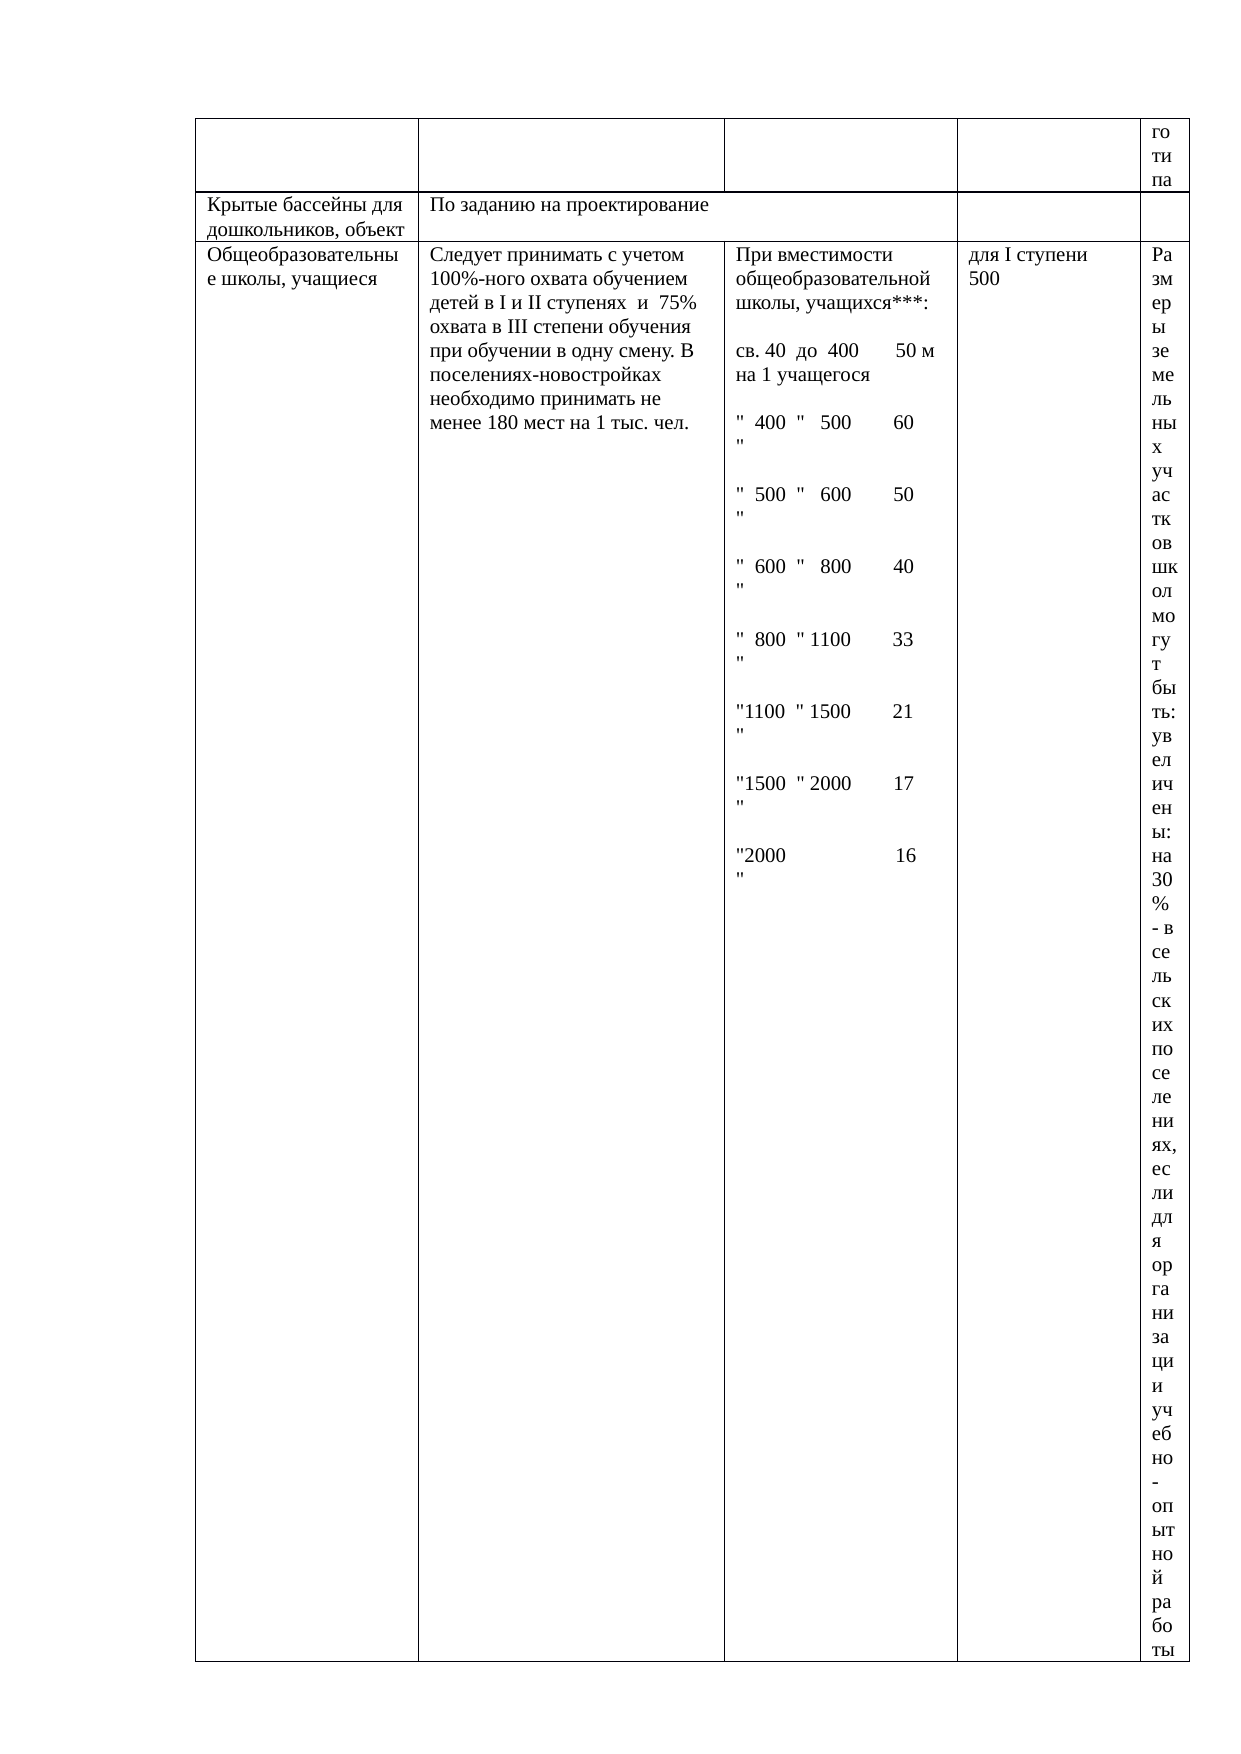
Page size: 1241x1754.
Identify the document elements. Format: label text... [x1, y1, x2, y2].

table_cell [958, 193, 1140, 241]
table_cell го типа [1141, 119, 1189, 191]
table_cell При вместимости общеобразовательной школы, учащихся***: св. 40 до 400 50 м на 1 учащегося " 400 " 500 60 " " 500 " 600 50 " " 600 " 800 40 " " 800 " 1100 33 " "1100 " 1500 21 " "1500 " 2000 17 " "2000 16 " [725, 242, 957, 1661]
table_cell [1141, 193, 1189, 241]
table_cell [419, 119, 724, 191]
table_cell [725, 119, 957, 191]
table_cell Размеры земельных участков школ могут быть: увеличены: на 30% - в сельских поселениях, если для организации учебно-опытной работы [1141, 242, 1189, 1661]
table_cell [958, 119, 1140, 191]
table_cell По заданию на проектирование [419, 193, 957, 241]
table_cell Крытые бассейны для дошкольников, объект [196, 193, 418, 241]
table_cell для I ступени 500 [958, 242, 1140, 1661]
table_cell Следует принимать с учетом 100%-ного охвата обучением детей в I и II ступенях и 75% охвата в III степени обучения при обучении в одну смену. В поселениях-новостройках необходимо принимать не менее 180 мест на 1 тыс. чел. [419, 242, 724, 1661]
table_cell [196, 119, 418, 191]
table_cell Общеобразовательные школы, учащиеся [196, 242, 418, 1661]
